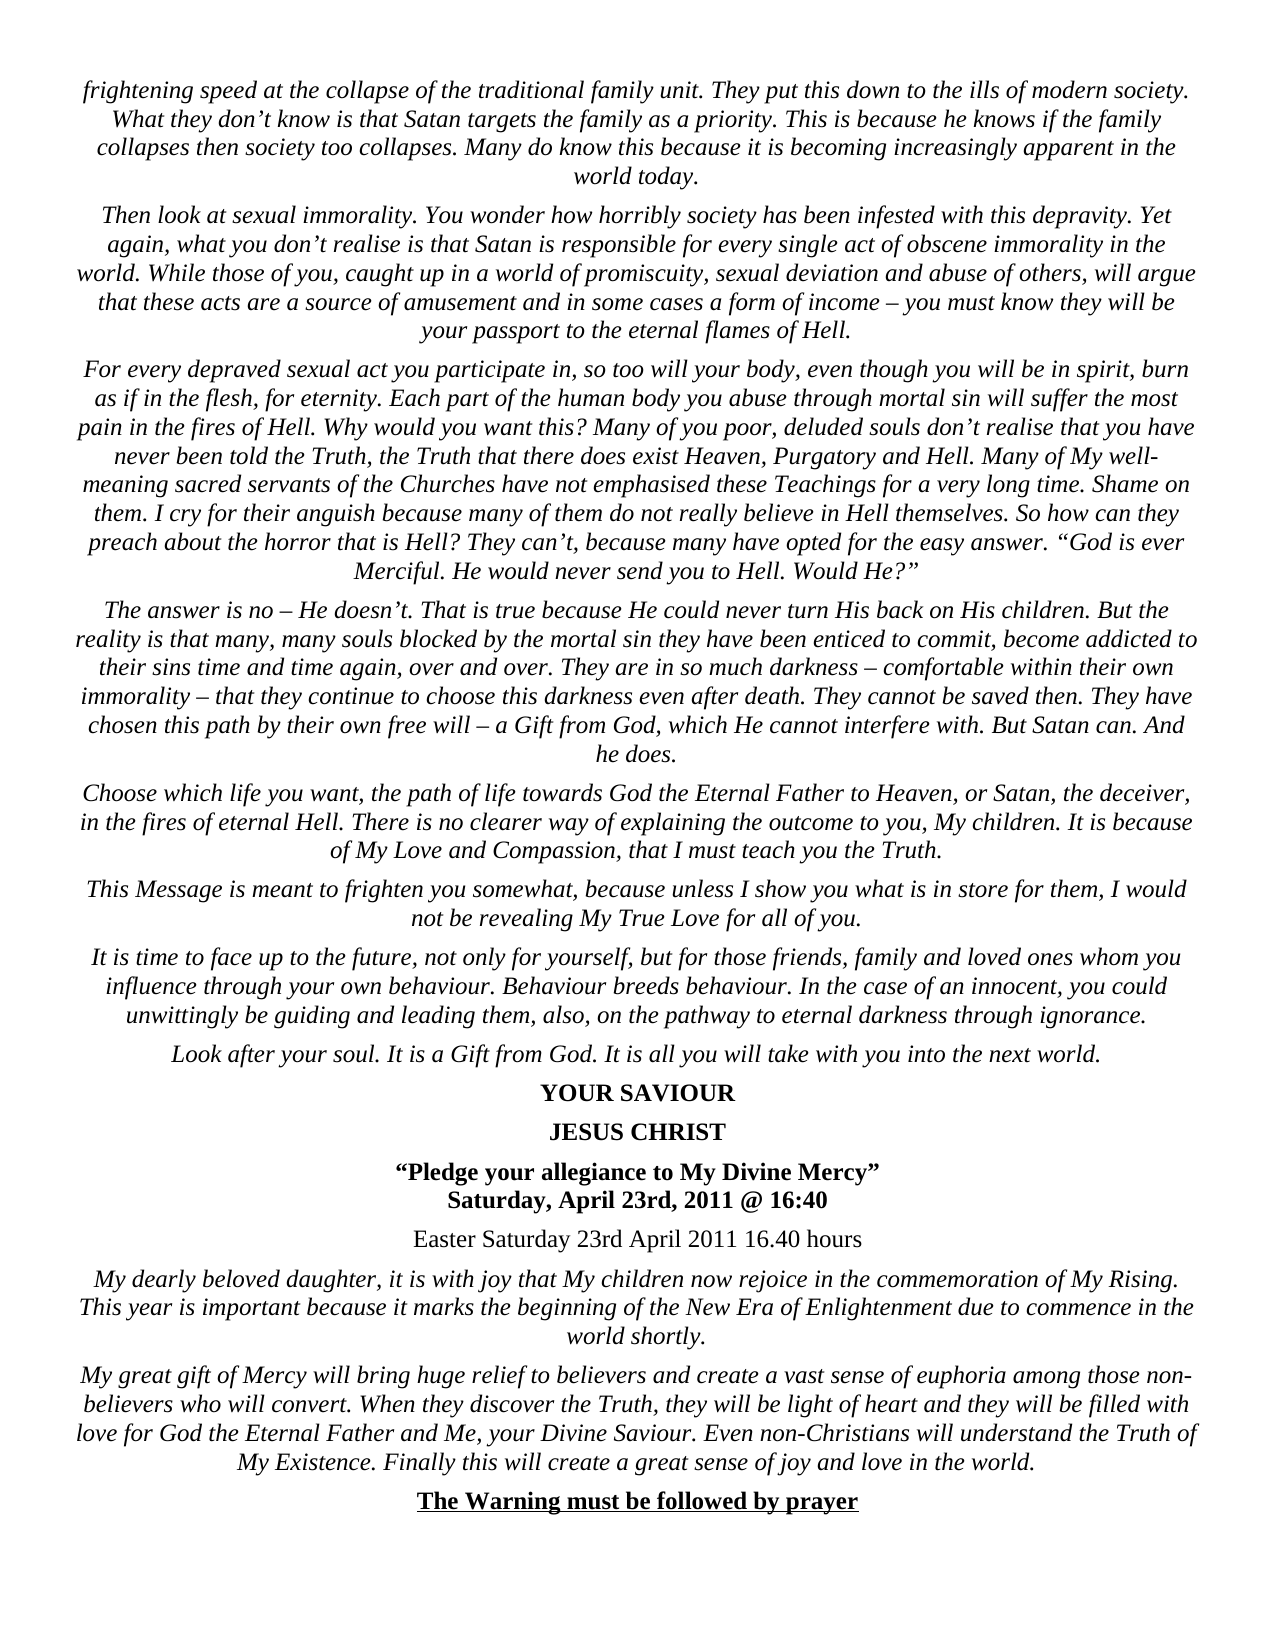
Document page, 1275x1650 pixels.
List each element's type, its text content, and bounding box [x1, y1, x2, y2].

text “Pledge your allegiance to My Divine Mercy” Saturday, April 23rd, 2011 @ 16:40 [75, 1157, 1200, 1214]
text Then look at sexual immorality. You wonder how horribly society has been infested with this depravity. Yet again, what you don’t realise is that Satan is responsible for every single act of obscene immorality in the world. While those of you, caught up in a world of promiscuity, sexual deviation and abuse of others, will argue that these acts are a source of amusement and in some cases a form of income – you must know they will be your passport to the eternal flames of Hell. [75, 200, 1200, 344]
text My dearly beloved daughter, it is with joy that My children now rejoice in the commemoration of My Rising. This year is important because it marks the beginning of the New Era of Enlightenment due to commence in the world shortly. [75, 1264, 1200, 1350]
text This Message is meant to frighten you somewhat, because unless I show you what is in store for them, I would not be revealing My True Love for all of you. [75, 874, 1200, 932]
text YOUR SAVIOUR [75, 1078, 1200, 1107]
text Easter Saturday 23rd April 2011 16.40 hours [75, 1224, 1200, 1253]
text Choose which life you want, the path of life towards God the Eternal Father to Heaven, or Satan, the deceiver, in the fires of eternal Hell. There is no clearer way of explaining the outcome to you, My children. It is because of My Love and Compassion, that I must teach you the Truth. [75, 778, 1200, 864]
text JESUS CHRIST [75, 1117, 1200, 1146]
text For every depraved sexual act you participate in, so too will your body, even though you will be in spirit, burn as if in the flesh, for eternity. Each part of the human body you abuse through mortal sin will suffer the most pain in the fires of Hell. Why would you want this? Many of you poor, deluded souls don’t realise that you have never been told the Truth, the Truth that there does exist Heaven, Purgatory and Hell. Many of My well-meaning sacred servants of the Churches have not emphasised these Teachings for a very long time. Shame on them. I cry for their anguish because many of them do not really believe in Hell themselves. So how can they preach about the horror that is Hell? They can’t, because many have opted for the easy answer. “God is ever Merciful. He would never send you to Hell. Would He?” [75, 354, 1200, 584]
text My great gift of Mercy will bring huge relief to believers and create a vast sense of euphoria among those non-believers who will convert. When they discover the Truth, they will be light of heart and they will be filled with love for God the Eternal Father and Me, your Divine Saviour. Even non-Christians will understand the Truth of My Existence. Finally this will create a great sense of joy and love in the world. [75, 1360, 1200, 1475]
text Look after your soul. It is a Gift from God. It is all you will take with you into the next world. [75, 1039, 1200, 1068]
text The answer is no – He doesn’t. That is true because He could never turn His back on His children. But the reality is that many, many souls blocked by the mortal sin they have been enticed to commit, become addicted to their sins time and time again, over and over. They are in so much darkness – comfortable within their own immorality – that they continue to choose this darkness even after death. They cannot be saved then. They have chosen this path by their own free will – a Gift from God, which He cannot interfere with. But Satan can. And he does. [75, 595, 1200, 767]
text The Warning must be followed by prayer [75, 1486, 1200, 1514]
text It is time to face up to the future, not only for yourself, but for those friends, family and loved ones whom you influence through your own behaviour. Behaviour breeds behaviour. In the case of an innocent, you could unwittingly be guiding and leading them, also, on the pathway to eternal darkness through ignorance. [75, 942, 1200, 1029]
text frightening speed at the collapse of the traditional family unit. They put this down to the ills of modern society. What they don’t know is that Satan targets the family as a priority. This is because he knows if the family collapses then society too collapses. Many do know this because it is becoming increasingly apparent in the world today. [75, 75, 1200, 190]
